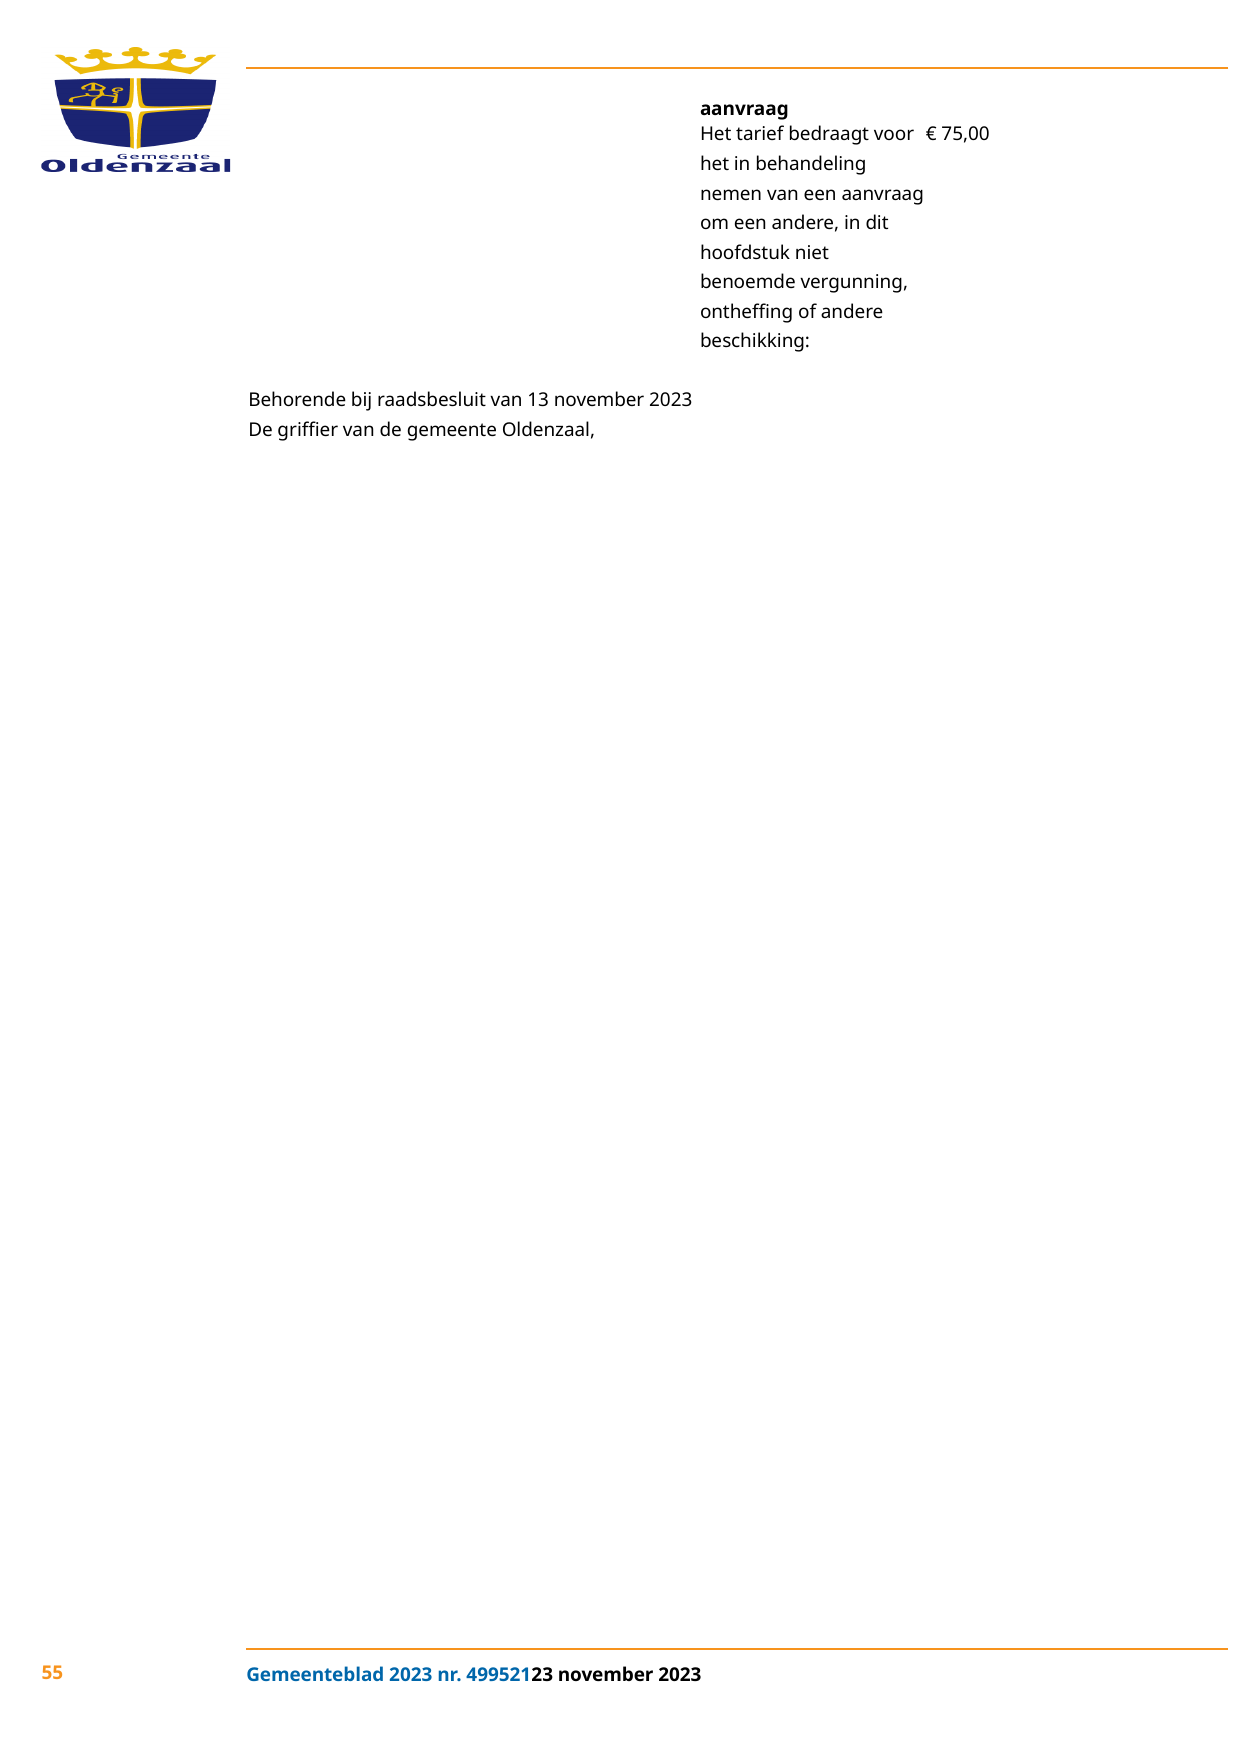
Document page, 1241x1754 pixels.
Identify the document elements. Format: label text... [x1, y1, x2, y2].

table_cell [474, 121, 700, 353]
picture [41, 47, 231, 172]
table_cell [474, 95, 700, 121]
table_cell Het tarief bedraagt voor het in behandeling nemen van een aanvraag om een andere, in dit hoofdstuk niet benoemde vergunning, ontheffing of andere beschikking: [700, 121, 926, 353]
text Behorende bij raadsbesluit van 13 november 2023 [248, 386, 1152, 412]
table_cell [248, 95, 474, 121]
table_cell [248, 121, 474, 353]
table_cell € 75,00 [926, 121, 1152, 353]
table_cell aanvraag [700, 95, 926, 121]
text De griffier van de gemeente Oldenzaal, [248, 416, 1152, 441]
table_cell [926, 95, 1152, 121]
